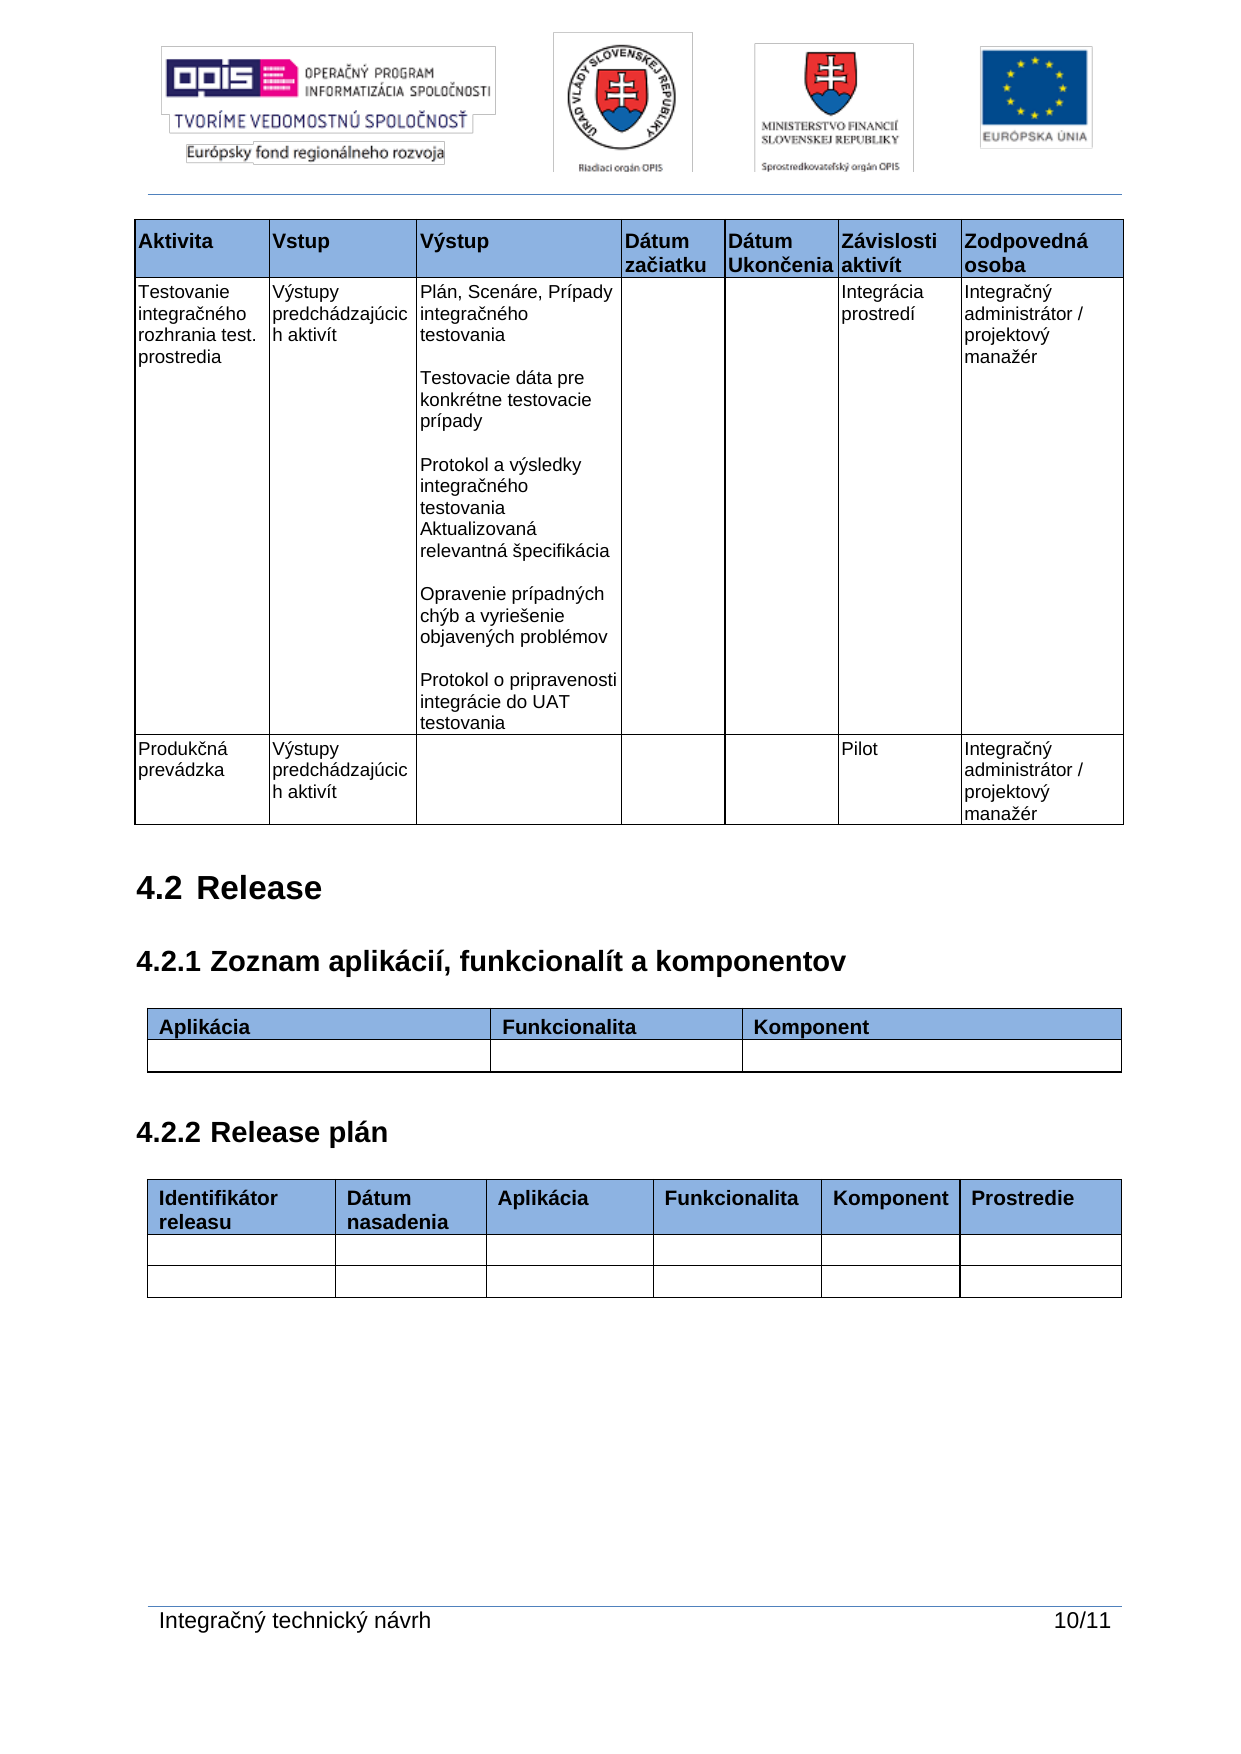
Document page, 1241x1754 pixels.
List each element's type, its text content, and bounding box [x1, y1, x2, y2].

table_cell Produkčná prevádzka [136, 735, 269, 824]
table_cell [417, 735, 621, 824]
table_cell Integračný administrátor / projektový manažér [962, 735, 1123, 824]
table_header Komponent [822, 1180, 959, 1234]
table_header Závislosti aktivít [839, 220, 961, 277]
table_header Dátum nasadenia [336, 1180, 486, 1234]
table_cell Výstupy predchádzajúcich aktivít [270, 735, 416, 824]
table_header Výstup [417, 220, 621, 277]
table_cell Integračný administrátor / projektový manažér [962, 278, 1123, 734]
table_cell [336, 1266, 486, 1297]
table_header Vstup [270, 220, 416, 277]
table_cell Pilot [839, 735, 961, 824]
table_cell [148, 1235, 335, 1265]
table_cell [822, 1235, 959, 1265]
table_cell Testovanie integračného rozhrania test. prostredia [136, 278, 269, 734]
table_header Aktivita [136, 220, 269, 277]
table_header Funkcionalita [654, 1180, 821, 1234]
table_cell [961, 1266, 1121, 1297]
table_cell [148, 1040, 490, 1071]
table_header Dátum Ukončenia [726, 220, 838, 277]
table_header Dátum začiatku [622, 220, 724, 277]
table_cell [726, 735, 838, 824]
subtitle Zoznam aplikácií, funkcionalít a komponentov [136, 944, 1004, 977]
table_header Identifikátor releasu [148, 1180, 335, 1234]
table_cell [487, 1266, 653, 1297]
subtitle Release [136, 868, 1122, 906]
table_cell Plán, Scenáre, Prípady integračného testovania Testovacie dáta pre konkrétne testovacie prípady Protokol a výsledky integračného testovania Aktualizovaná relevantná špecifikácia Opravenie prípadných chýb a vyriešenie objavených problémov Protokol o pripravenosti integrácie do UAT testovania [417, 278, 621, 734]
table_header Aplikácia [487, 1180, 653, 1234]
subtitle Release plán [136, 1115, 1004, 1149]
table_header Komponent [743, 1009, 1121, 1039]
table_cell [961, 1235, 1121, 1265]
table_cell [148, 1266, 335, 1297]
table_cell [491, 1040, 742, 1071]
table_cell Výstupy predchádzajúcich aktivít [270, 278, 416, 734]
table_cell [654, 1235, 821, 1265]
table_header Aplikácia [148, 1009, 490, 1039]
table_cell [654, 1266, 821, 1297]
table_cell [487, 1235, 653, 1265]
table_cell [622, 735, 724, 824]
table_cell [726, 278, 838, 734]
table_header Funkcionalita [491, 1009, 742, 1039]
table_header Prostredie [961, 1180, 1121, 1234]
table_header Zodpovedná osoba [962, 220, 1123, 277]
table_cell [743, 1040, 1121, 1071]
table_cell [822, 1266, 959, 1297]
table_cell [622, 278, 724, 734]
table_cell Integrácia prostredí [839, 278, 961, 734]
table_cell [336, 1235, 486, 1265]
